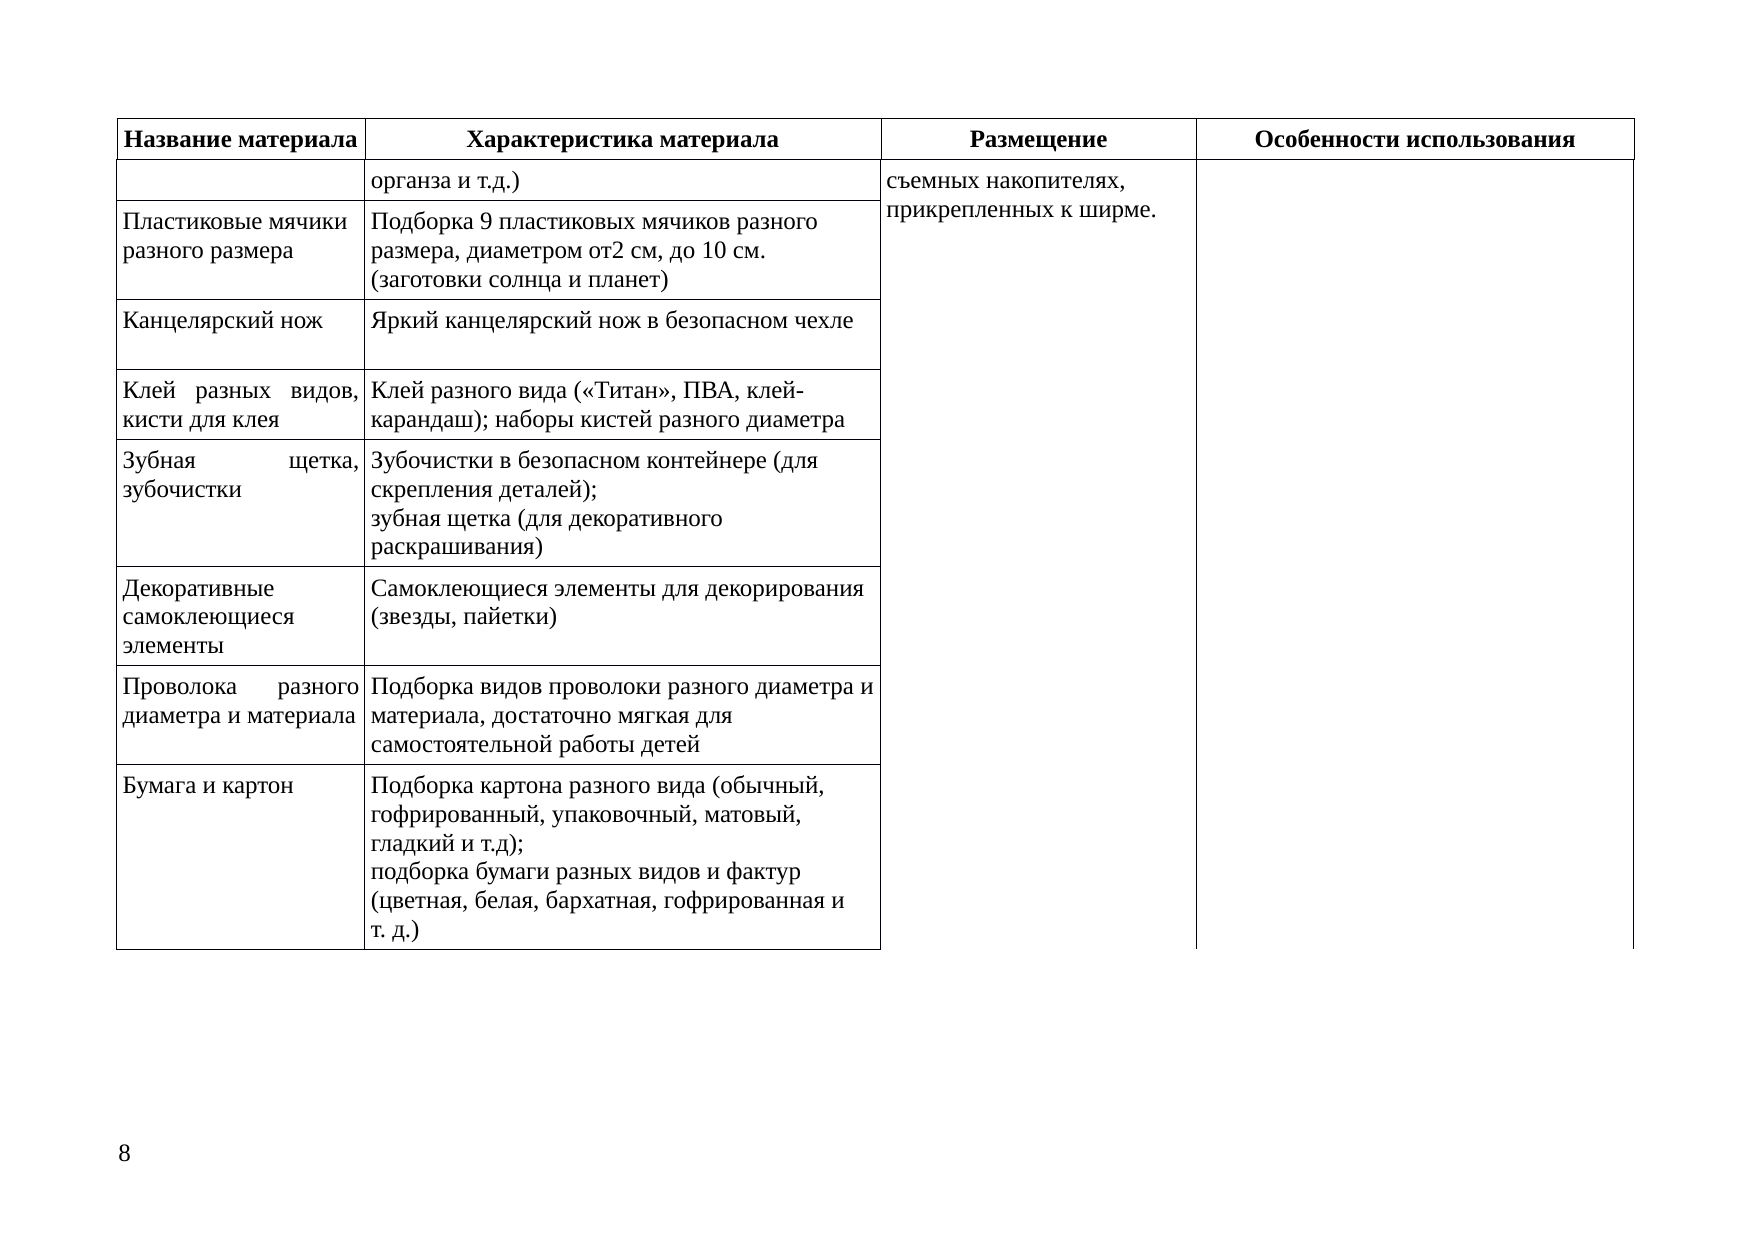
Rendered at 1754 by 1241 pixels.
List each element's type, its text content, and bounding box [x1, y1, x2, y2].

table_header Размещение [882, 119, 1196, 158]
table_cell Пластиковые мячики разного размера [117, 201, 364, 298]
table_cell Яркий канцелярский нож в безопасном чехле [365, 300, 880, 368]
table_header Особенности использования [1197, 119, 1634, 158]
table_cell Клей разного вида («Титан», ПВА, клей-карандаш); наборы кистей разного диаметра [365, 370, 880, 438]
table_cell [1197, 160, 1633, 948]
table_cell Декоративные самоклеющиеся элементы [117, 567, 364, 665]
table_cell Зубочистки в безопасном контейнере (для скрепления деталей); зубная щетка (для декоративного раскрашивания) [365, 440, 880, 566]
table_cell съемных накопителях, прикрепленных к ширме. [881, 160, 1196, 948]
table_cell [117, 160, 364, 200]
table_header Характеристика материала [366, 119, 881, 158]
table_cell Зубная щетка, зубочистки [117, 440, 364, 566]
table_cell Клей разных видов, кисти для клея [117, 370, 364, 438]
table_cell органза и т.д.) [365, 160, 880, 200]
table_cell Подборка 9 пластиковых мячиков разного размера, диаметром от2 см, до 10 см. (заготовки солнца и планет) [365, 201, 880, 298]
table_cell Подборка картона разного вида (обычный, гофрированный, упаковочный, матовый, гладкий и т.д); подборка бумаги разных видов и фактур (цветная, белая, бархатная, гофрированная и т. д.) [365, 765, 880, 948]
table_cell Проволока разного диаметра и материала [117, 666, 364, 763]
table_cell Бумага и картон [117, 765, 364, 948]
table_cell Канцелярский нож [117, 300, 364, 368]
table_header Название материала [118, 119, 365, 158]
table_cell Самоклеющиеся элементы для декорирования (звезды, пайетки) [365, 567, 880, 665]
table_cell Подборка видов проволоки разного диаметра и материала, достаточно мягкая для самостоятельной работы детей [365, 666, 880, 763]
